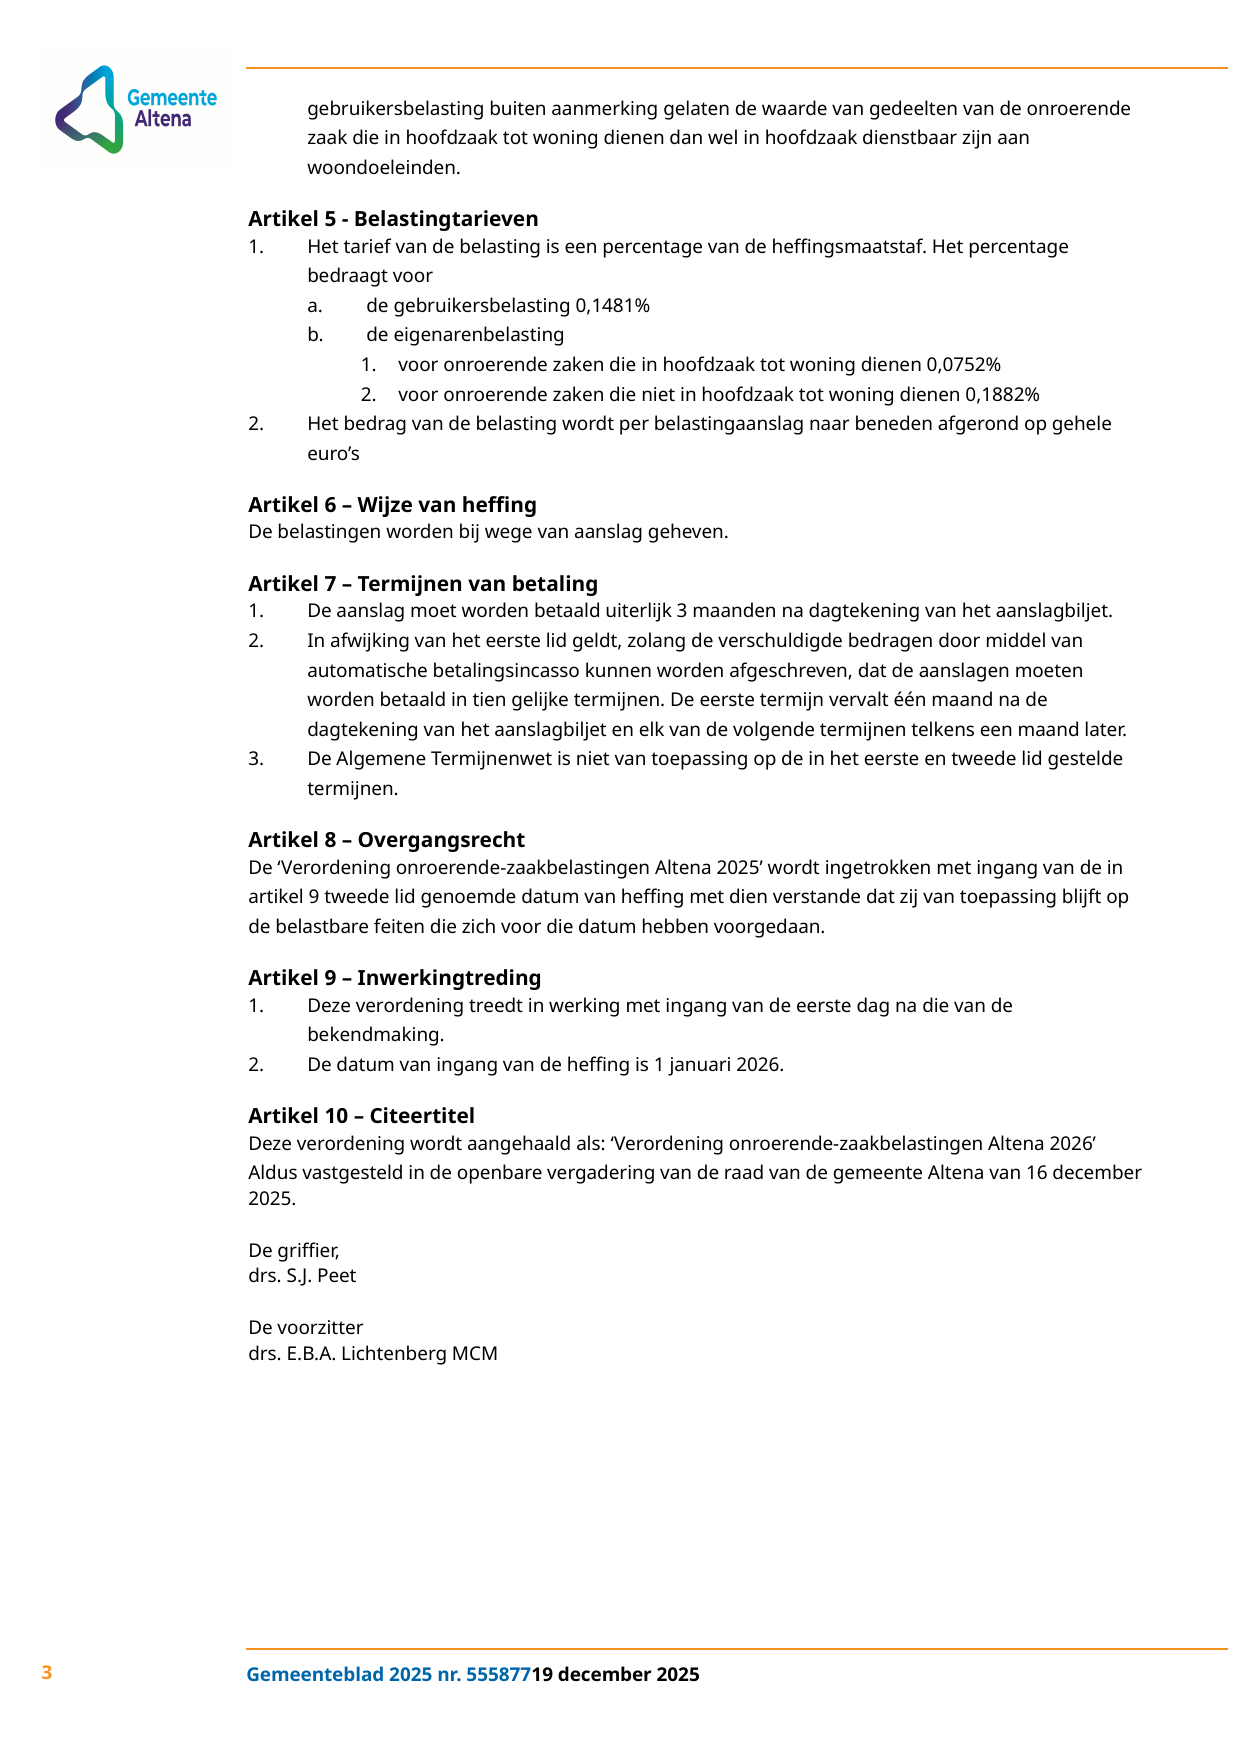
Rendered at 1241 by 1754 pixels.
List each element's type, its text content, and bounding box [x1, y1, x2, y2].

text Artikel 7 – Termijnen van betaling [248, 569, 1152, 598]
list De datum van ingang van de heffing is 1 januari 2026. [248, 1051, 1152, 1077]
text Aldus vastgesteld in de openbare vergadering van de raad van de gemeente Altena van 16 december 2025. [248, 1159, 1152, 1211]
list Het bedrag van de belasting wordt per belastingaanslag naar beneden afgerond op gehele euro’s [248, 410, 1152, 466]
text Deze verordening wordt aangehaald als: ‘Verordening onroerende-zaakbelastingen Altena 2026’ [248, 1130, 1152, 1156]
list Deze verordening treedt in werking met ingang van de eerste dag na die van de bekendmaking. [248, 992, 1152, 1047]
list voor onroerende zaken die niet in hoofdzaak tot woning dienen 0,1882% [361, 381, 1152, 406]
list De Algemene Termijnenwet is niet van toepassing op de in het eerste en tweede lid gestelde termijnen. [248, 746, 1152, 801]
text Artikel 6 – Wijze van heffing [248, 490, 1152, 519]
text Artikel 5 - Belastingtarieven [248, 204, 1152, 233]
list de eigenarenbelasting [307, 322, 1152, 347]
list de gebruikersbelasting 0,1481% [307, 292, 1152, 318]
text De belastingen worden bij wege van aanslag geheven. [248, 519, 1152, 544]
picture [41, 47, 231, 172]
list De aanslag moet worden betaald uiterlijk 3 maanden na dagtekening van het aanslagbiljet. [248, 598, 1152, 623]
text drs. E.B.A. Lichtenberg MCM [248, 1340, 1152, 1365]
list gebruikersbelasting buiten aanmerking gelaten de waarde van gedeelten van de onroerende zaak die in hoofdzaak tot woning dienen dan wel in hoofdzaak dienstbaar zijn aan woondoeleinden. [248, 95, 1152, 180]
text drs. S.J. Peet [248, 1262, 1152, 1288]
list In afwijking van het eerste lid geldt, zolang de verschuldigde bedragen door middel van automatische betalingsincasso kunnen worden afgeschreven, dat de aanslagen moeten worden betaald in tien gelijke termijnen. De eerste termijn vervalt één maand na de dagtekening van het aanslagbiljet en elk van de volgende termijnen telkens een maand later. [248, 627, 1152, 742]
text Artikel 10 – Citeertitel [248, 1102, 1152, 1130]
text Artikel 9 – Inwerkingtreding [248, 963, 1152, 992]
text De voorzitter [248, 1314, 1152, 1340]
text Artikel 8 – Overgangsrecht [248, 826, 1152, 854]
text De griffier, [248, 1237, 1152, 1262]
list Het tarief van de belasting is een percentage van de heffingsmaatstaf. Het percentage bedraagt voor [248, 233, 1152, 288]
text De ‘Verordening onroerende-zaakbelastingen Altena 2025’ wordt ingetrokken met ingang van de in artikel 9 tweede lid genoemde datum van heffing met dien verstande dat zij van toepassing blijft op de belastbare feiten die zich voor die datum hebben voorgedaan. [248, 854, 1152, 939]
list voor onroerende zaken die in hoofdzaak tot woning dienen 0,0752% [361, 351, 1152, 377]
